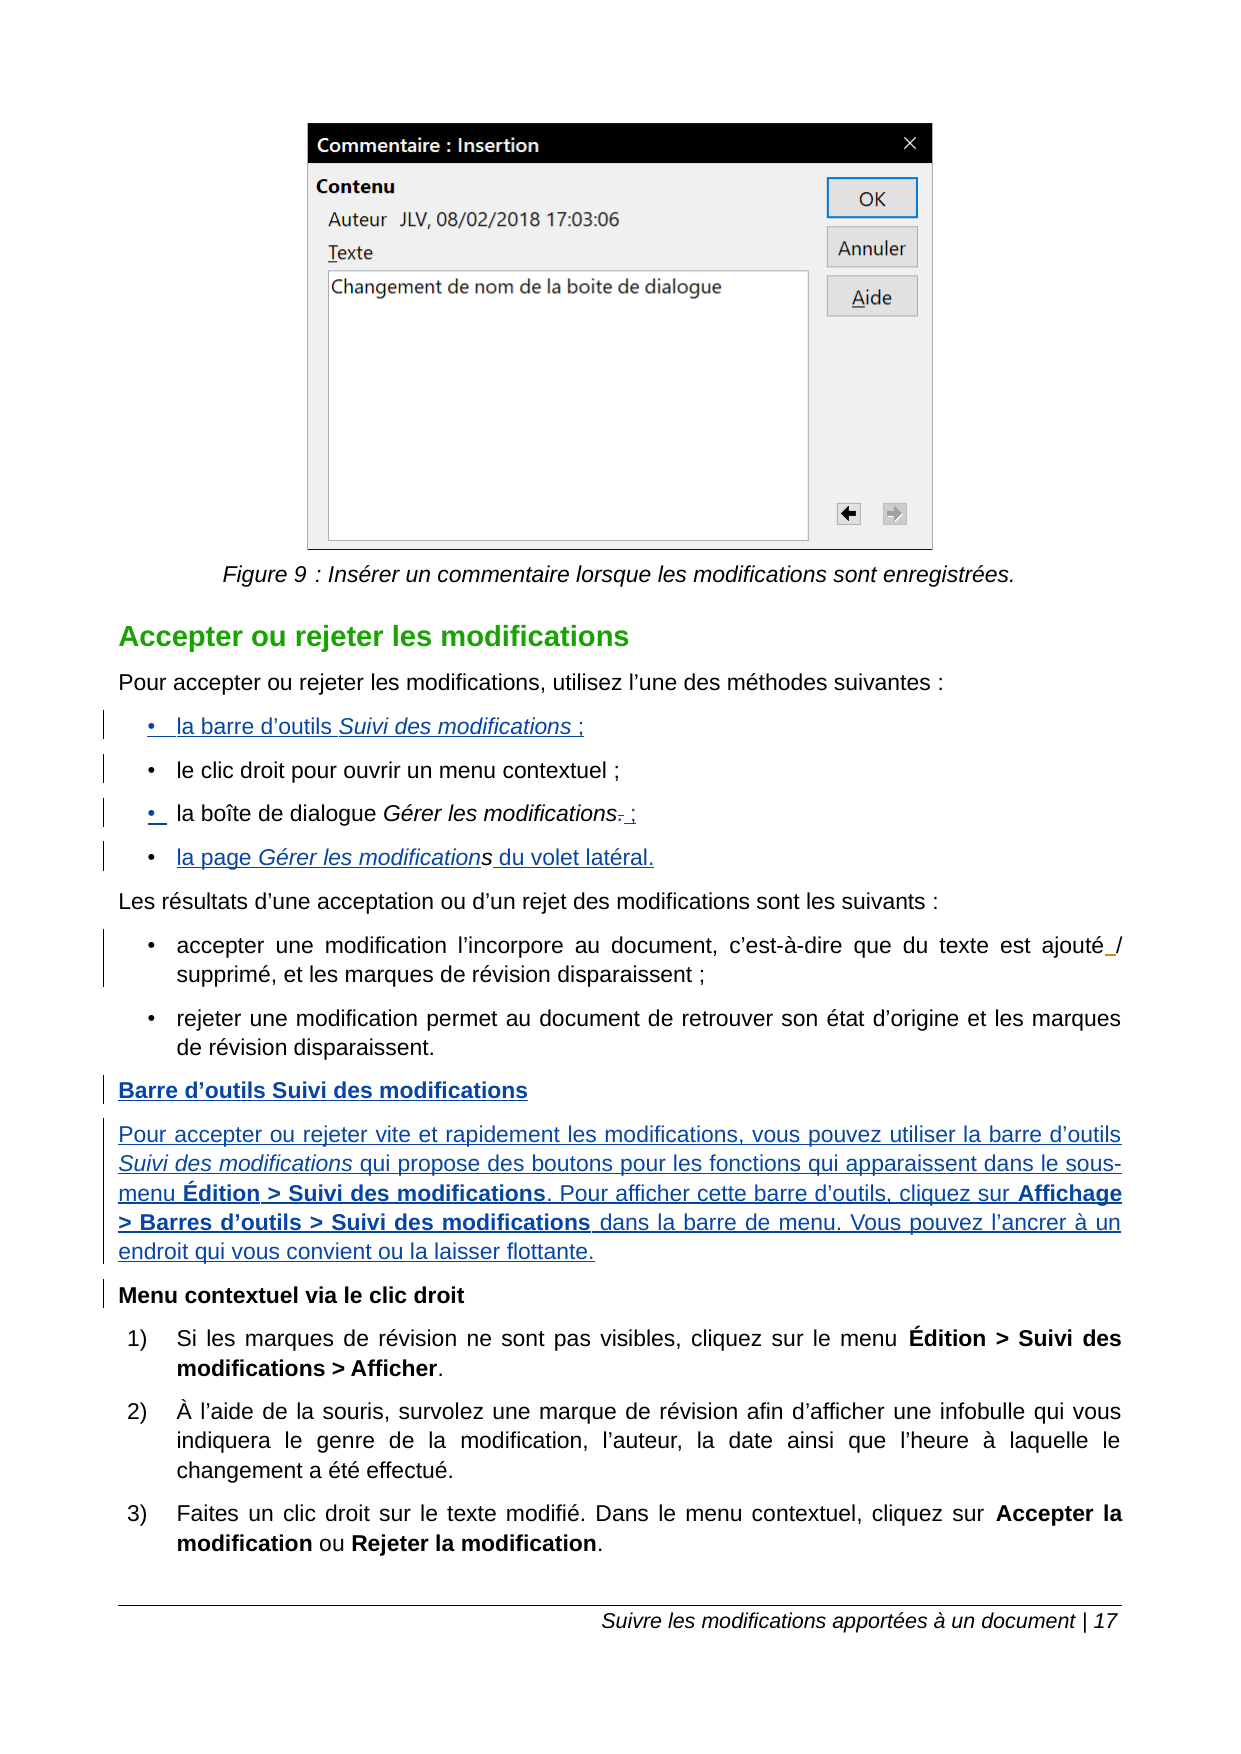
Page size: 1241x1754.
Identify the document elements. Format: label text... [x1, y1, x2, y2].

text Menu contextuel via le clic droit [118, 1279, 1122, 1308]
picture [307, 123, 933, 550]
subtitle Accepter ou rejeter les modifications [118, 623, 1122, 652]
list la barre d’outils Suivi des modifications ; [147, 710, 1122, 739]
text Les résultats d’une acceptation ou d’un rejet des modifications sont les suivants : [118, 885, 1122, 914]
text Pour accepter ou rejeter vite et rapidement les modifications, vous pouvez utiliser la barre d’outils [118, 1118, 1122, 1144]
list la page Gérer les modifications du volet latéral. [147, 841, 1122, 871]
list À l’aide de la souris, survolez une marque de révision afin d’afficher une infobulle qui vous indiquera le genre de la modification, l’auteur, la date ainsi que l’heure à laquelle le changement a été effectué. [147, 1396, 1122, 1483]
list Si les marques de révision ne sont pas visibles, cliquez sur le menu Édition > Suivi des modifications > Afficher. [147, 1323, 1122, 1381]
text Pour accepter ou rejeter les modifications, utilisez l’une des méthodes suivantes : [118, 666, 1122, 696]
list rejeter une modification permet au document de retrouver son état d’origine et les marques de révision disparaissent. [147, 1002, 1122, 1060]
table_header [118, 118, 1122, 556]
text > Barres d’outils > Suivi des modifications dans la barre de menu. Vous pouvez l’ancrer à un endroit qui vous convient ou la laisser flottante. [118, 1203, 1122, 1264]
list accepter une modification l’incorpore au document, c’est-à-dire que du texte est ajouté / supprimé, et les marques de révision disparaissent ; [147, 929, 1122, 987]
list Faites un clic droit sur le texte modifié. Dans le menu contextuel, cliquez sur Accepter la modification ou Rejeter la modification. [147, 1498, 1122, 1556]
text Barre d’outils Suivi des modifications [118, 1075, 1122, 1104]
text menu Édition > Suivi des modifications. Pour afficher cette barre d’outils, cliquez sur Affichage [118, 1174, 1122, 1202]
table_cell Figure 9 : Insérer un commentaire lorsque les modifications sont enregistrées. [118, 556, 1122, 593]
list le clic droit pour ouvrir un menu contextuel ; [147, 754, 1122, 783]
list la boîte de dialogue Gérer les modifications ; [147, 798, 1122, 827]
text Suivi des modifications qui propose des boutons pour les fonctions qui apparaissent dans le sous- [118, 1145, 1122, 1173]
